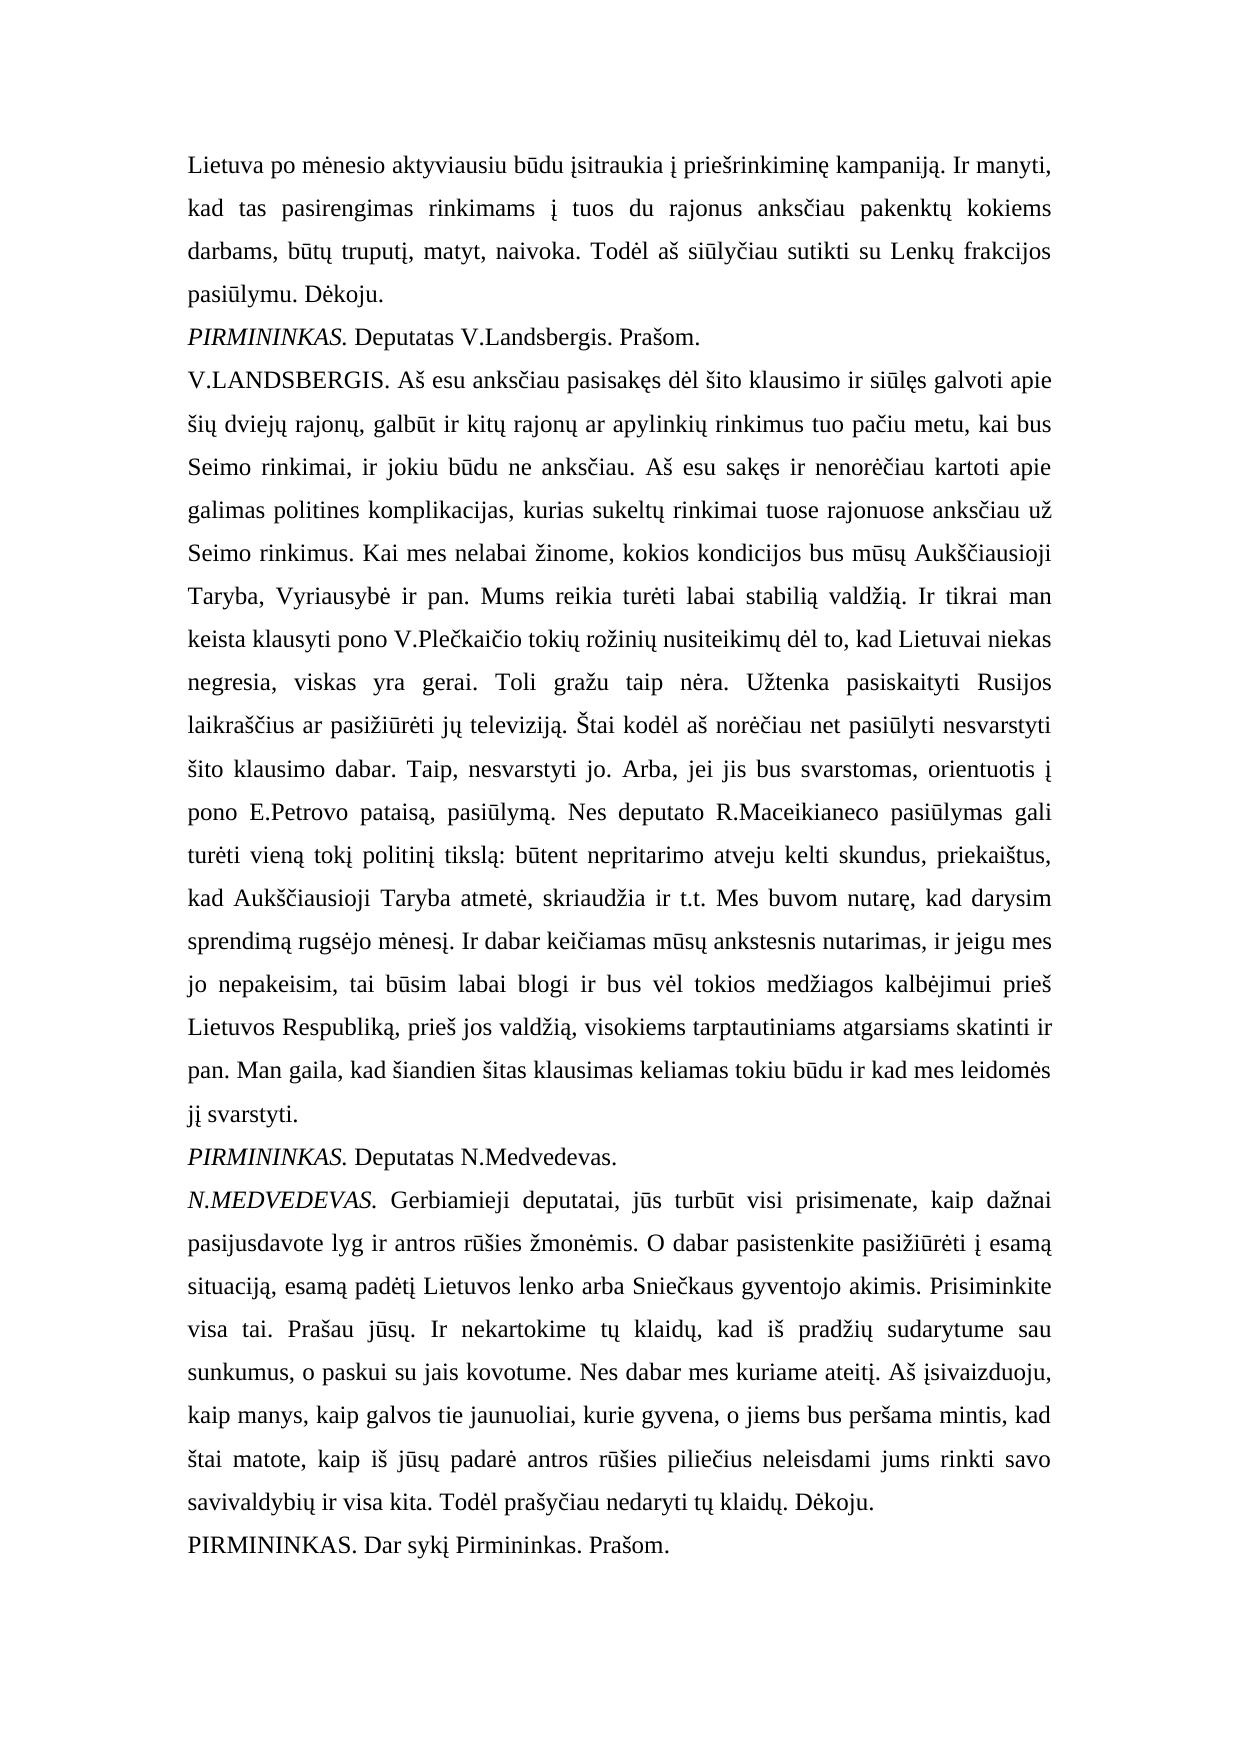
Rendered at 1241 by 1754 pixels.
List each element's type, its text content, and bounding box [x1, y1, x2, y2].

text PIRMININKAS. Dar sykį Pirmininkas. Prašom. [187, 1530, 1053, 1559]
text Lietuva po mėnesio aktyviausiu būdu įsitraukia į priešrinkiminę kampaniją. Ir manyti, kad tas pasirengimas rinkimams į tuos du rajonus anksčiau pakenktų kokiems darbams, būtų truputį, matyt, naivoka. Todėl aš siūlyčiau sutikti su Lenkų frakcijos pasiūlymu. Dėkoju. [187, 150, 1053, 308]
text N.MEDVEDEVAS. Gerbiamieji deputatai, jūs turbūt visi prisimenate, kaip dažnai pasijusdavote lyg ir antros rūšies žmonėmis. O dabar pasistenkite pasižiūrėti į esamą situaciją, esamą padėtį Lietuvos lenko arba Sniečkaus gyventojo akimis. Prisiminkite visa tai. Prašau jūsų. Ir nekartokime tų klaidų, kad iš pradžių sudarytume sau sunkumus, o paskui su jais kovotume. Nes dabar mes kuriame ateitį. Aš įsivaizduoju, kaip manys, kaip galvos tie jaunuoliai, kurie gyvena, o jiems bus peršama mintis, kad štai matote, kaip iš jūsų padarė antros rūšies piliečius neleisdami jums rinkti savo savivaldybių ir visa kita. Todėl prašyčiau nedaryti tų klaidų. Dėkoju. [187, 1185, 1053, 1516]
text V.LANDSBERGIS. Aš esu anksčiau pasisakęs dėl šito klausimo ir siūlęs galvoti apie šių dviejų rajonų, galbūt ir kitų rajonų ar apylinkių rinkimus tuo pačiu metu, kai bus Seimo rinkimai, ir jokiu būdu ne anksčiau. Aš esu sakęs ir nenorėčiau kartoti apie galimas politines komplikacijas, kurias sukeltų rinkimai tuose rajonuose anksčiau už Seimo rinkimus. Kai mes nelabai žinome, kokios kondicijos bus mūsų Aukščiausioji Taryba, Vyriausybė ir pan. Mums reikia turėti labai stabilią valdžią. Ir tikrai man keista klausyti pono V.Plečkaičio tokių rožinių nusiteikimų dėl to, kad Lietuvai niekas negresia, viskas yra gerai. Toli gražu taip nėra. Užtenka pasiskaityti Rusijos laikraščius ar pasižiūrėti jų televiziją. Štai kodėl aš norėčiau net pasiūlyti nesvarstyti šito klausimo dabar. Taip, nesvarstyti jo. Arba, jei jis bus svarstomas, orientuotis į pono E.Petrovo pataisą, pasiūlymą. Nes deputato R.Maceikianeco pasiūlymas gali turėti vieną tokį politinį tikslą: būtent nepritarimo atveju kelti skundus, priekaištus, kad Aukščiausioji Taryba atmetė, skriaudžia ir t.t. Mes buvom nutarę, kad darysim sprendimą rugsėjo mėnesį. Ir dabar keičiamas mūsų ankstesnis nutarimas, ir jeigu mes jo nepakeisim, tai būsim labai blogi ir bus vėl tokios medžiagos kalbėjimui prieš Lietuvos Respubliką, prieš jos valdžią, visokiems tarptautiniams atgarsiams skatinti ir pan. Man gaila, kad šiandien šitas klausimas keliamas tokiu būdu ir kad mes leidomės jį svarstyti. [187, 366, 1053, 1127]
text PIRMININKAS. Deputatas V.Landsbergis. Prašom. [187, 322, 1053, 351]
text PIRMININKAS. Deputatas N.Medvedevas. [187, 1142, 1053, 1171]
